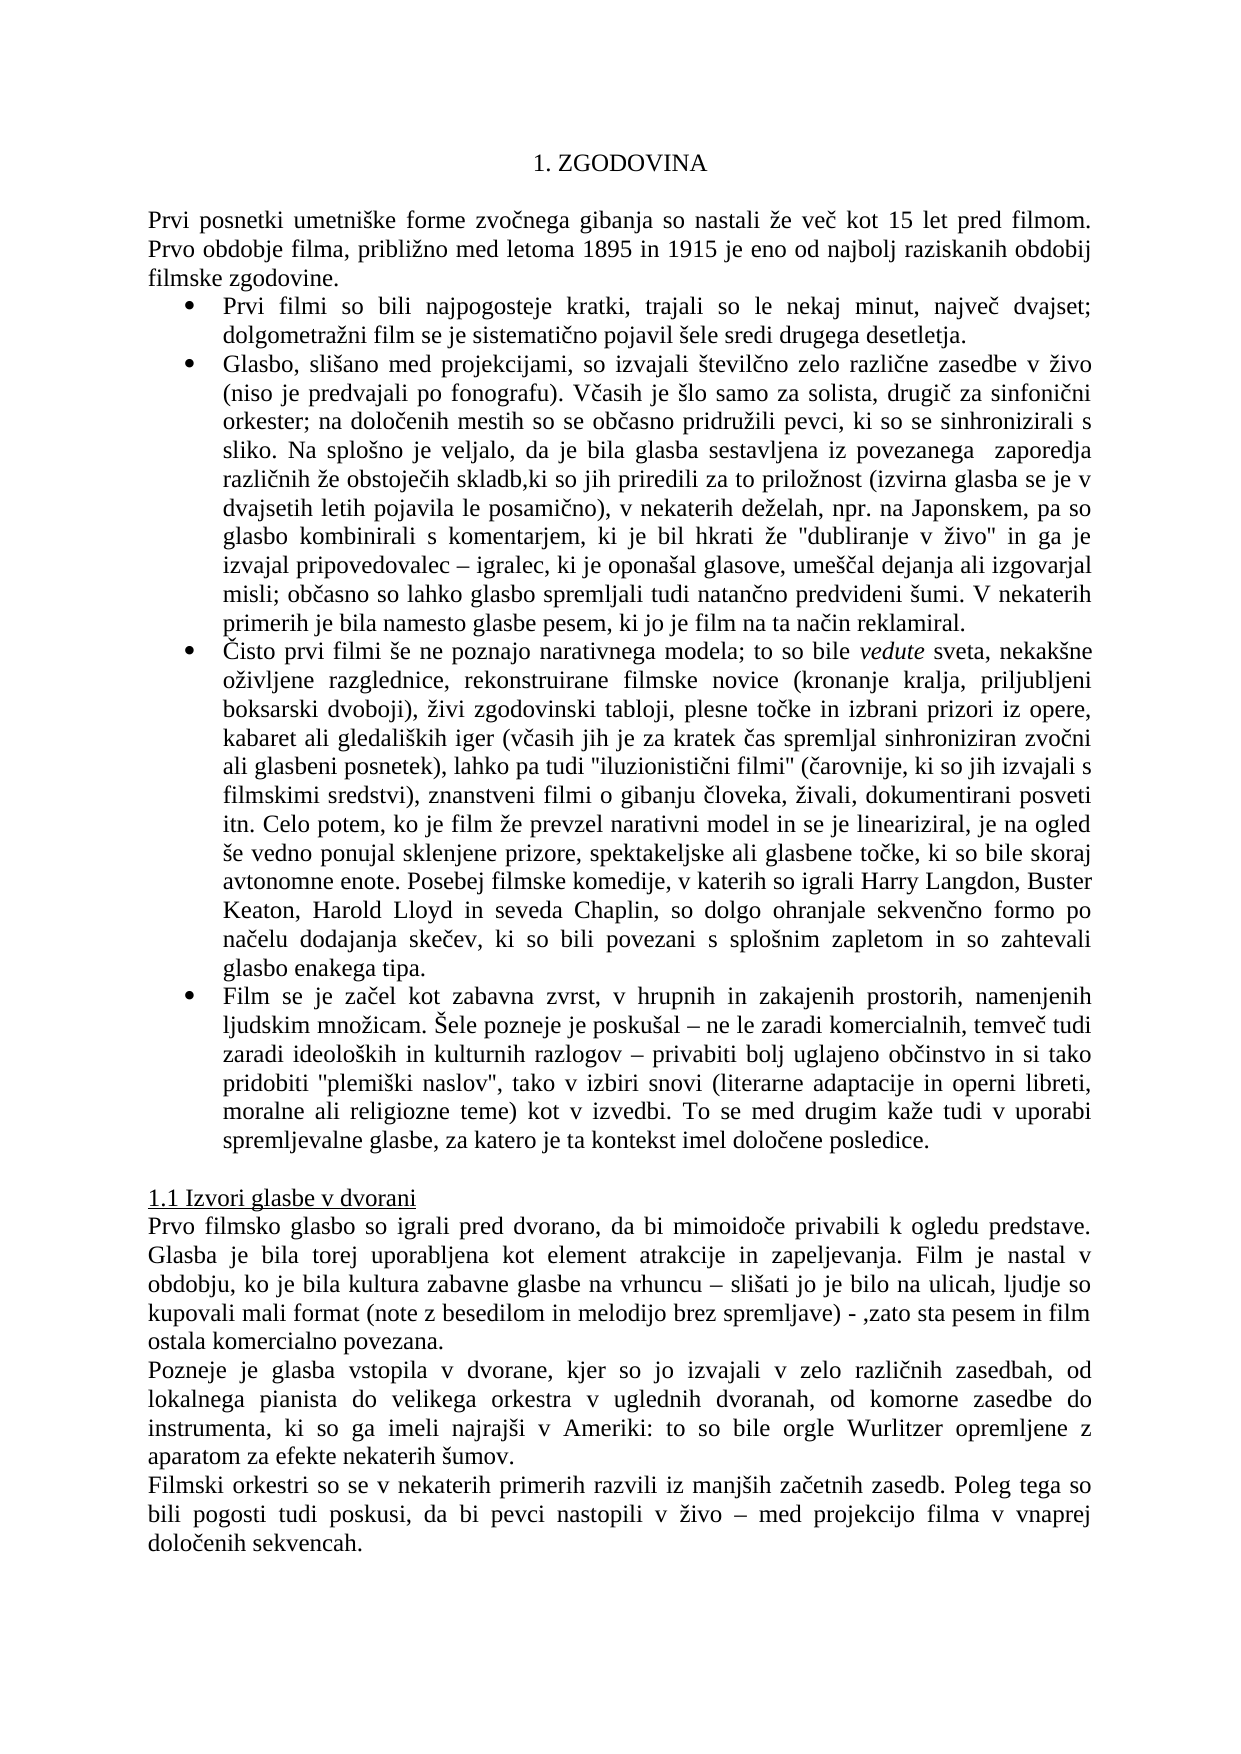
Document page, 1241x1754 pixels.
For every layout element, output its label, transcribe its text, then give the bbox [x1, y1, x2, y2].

list Prvi filmi so bili najpogosteje kratki, trajali so le nekaj minut, največ dvajset; dolgometražni film se je sistematično pojavil šele sredi drugega desetletja. [185, 291, 1093, 349]
list Glasbo, slišano med projekcijami, so izvajali številčno zelo različne zasedbe v živo (niso je predvajali po fonografu). Včasih je šlo samo za solista, drugič za sinfonični orkester; na določenih mestih so se občasno pridružili pevci, ki so se sinhronizirali s sliko. Na splošno je veljalo, da je bila glasba sestavljena iz povezanega zaporedja različnih že obstoječih skladb,ki so jih priredili za to priložnost (izvirna glasba se je v dvajsetih letih pojavila le posamično), v nekaterih deželah, npr. na Japonskem, pa so glasbo kombinirali s komentarjem, ki je bil hkrati že ''dubliranje v živo'' in ga je izvajal pripovedovalec – igralec, ki je oponašal glasove, umeščal dejanja ali izgovarjal misli; občasno so lahko glasbo spremljali tudi natančno predvideni šumi. V nekaterih primerih je bila namesto glasbe pesem, ki jo je film na ta način reklamiral. [185, 349, 1093, 636]
text Prvi posnetki umetniške forme zvočnega gibanja so nastali že več kot 15 let pred filmom. Prvo obdobje filma, približno med letoma 1895 in 1915 je eno od najbolj raziskanih obdobij filmske zgodovine. [148, 205, 1093, 291]
text Filmski orkestri so se v nekaterih primerih razvili iz manjših začetnih zasedb. Poleg tega so bili pogosti tudi poskusi, da bi pevci nastopili v živo – med projekcijo filma v vnaprej določenih sekvencah. [148, 1470, 1093, 1556]
text Pozneje je glasba vstopila v dvorane, kjer so jo izvajali v zelo različnih zasedbah, od lokalnega pianista do velikega orkestra v uglednih dvoranah, od komorne zasedbe do instrumenta, ki so ga imeli najrajši v Ameriki: to so bile orgle Wurlitzer opremljene z aparatom za efekte nekaterih šumov. [148, 1355, 1093, 1470]
text 1. ZGODOVINA [148, 148, 1093, 176]
list Film se je začel kot zabavna zvrst, v hrupnih in zakajenih prostorih, namenjenih ljudskim množicam. Šele pozneje je poskušal – ne le zaradi komercialnih, temveč tudi zaradi ideoloških in kulturnih razlogov – privabiti bolj uglajeno občinstvo in si tako pridobiti ''plemiški naslov'', tako v izbiri snovi (literarne adaptacije in operni libreti, moralne ali religiozne teme) kot v izvedbi. To se med drugim kaže tudi v uporabi spremljevalne glasbe, za katero je ta kontekst imel določene posledice. [185, 981, 1093, 1154]
text 1.1 Izvori glasbe v dvorani [148, 1183, 1093, 1211]
text Prvo filmsko glasbo so igrali pred dvorano, da bi mimoidoče privabili k ogledu predstave. Glasba je bila torej uporabljena kot element atrakcije in zapeljevanja. Film je nastal v obdobju, ko je bila kultura zabavne glasbe na vrhuncu – slišati jo je bilo na ulicah, ljudje so kupovali mali format (note z besedilom in melodijo brez spremljave) - ,zato sta pesem in film ostala komercialno povezana. [148, 1211, 1093, 1355]
list Čisto prvi filmi še ne poznajo narativnega modela; to so bile vedute sveta, nekakšne oživljene razglednice, rekonstruirane filmske novice (kronanje kralja, priljubljeni boksarski dvoboji), živi zgodovinski tabloji, plesne točke in izbrani prizori iz opere, kabaret ali gledaliških iger (včasih jih je za kratek čas spremljal sinhroniziran zvočni ali glasbeni posnetek), lahko pa tudi ''iluzionistični filmi'' (čarovnije, ki so jih izvajali s filmskimi sredstvi), znanstveni filmi o gibanju človeka, živali, dokumentirani posveti itn. Celo potem, ko je film že prevzel narativni model in se je lineariziral, je na ogled še vedno ponujal sklenjene prizore, spektakeljske ali glasbene točke, ki so bile skoraj avtonomne enote. Posebej filmske komedije, v katerih so igrali Harry Langdon, Buster Keaton, Harold Lloyd in seveda Chaplin, so dolgo ohranjale sekvenčno formo po načelu dodajanja skečev, ki so bili povezani s splošnim zapletom in so zahtevali glasbo enakega tipa. [185, 636, 1093, 981]
